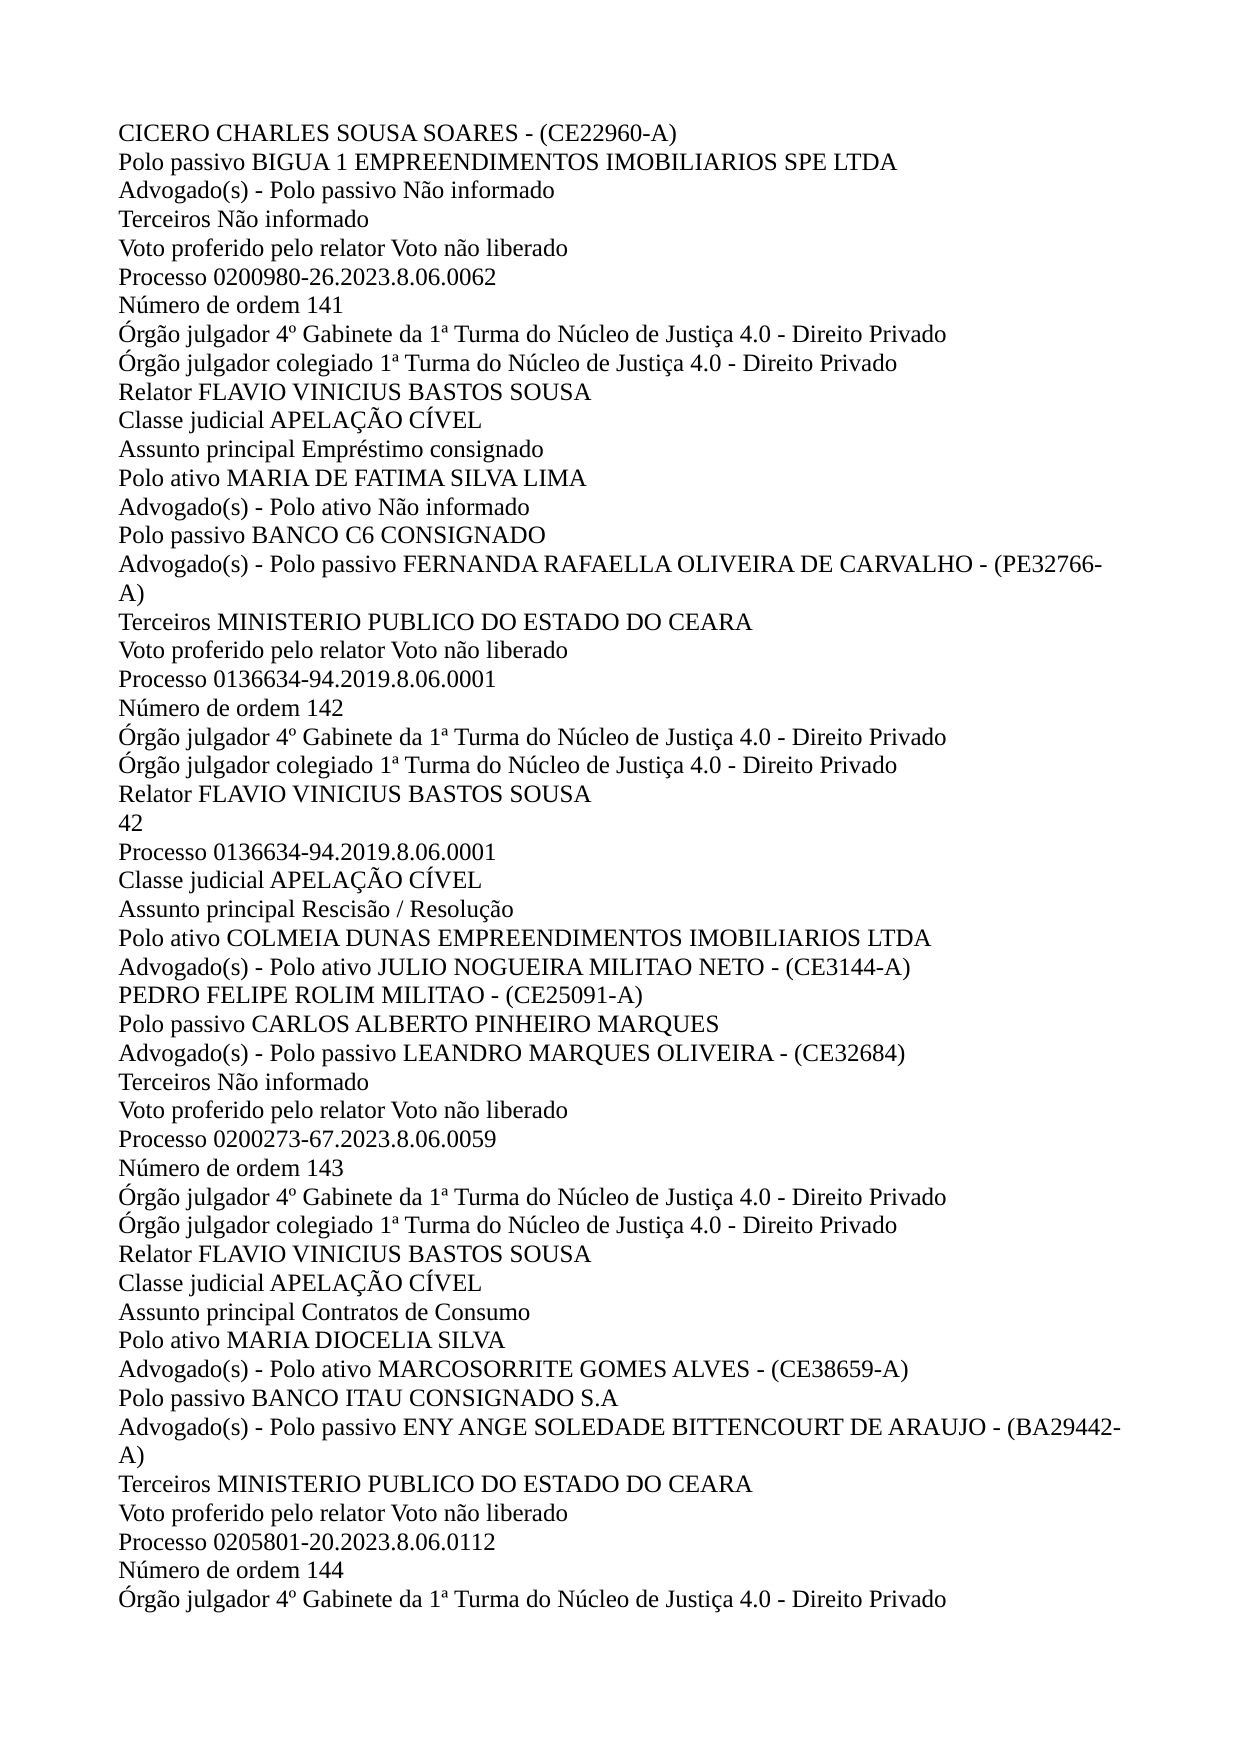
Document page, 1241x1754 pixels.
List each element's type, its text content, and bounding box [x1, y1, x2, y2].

text Assunto principal Rescisão / Resolução [118, 894, 1122, 923]
text Classe judicial APELAÇÃO CÍVEL [118, 1268, 1122, 1297]
text Polo ativo COLMEIA DUNAS EMPREENDIMENTOS IMOBILIARIOS LTDA [118, 923, 1122, 952]
text CICERO CHARLES SOUSA SOARES - (CE22960-A) [118, 118, 1122, 147]
text Advogado(s) - Polo passivo ENY ANGE SOLEDADE BITTENCOURT DE ARAUJO - (BA29442-A) [118, 1412, 1122, 1469]
text Processo 0200980-26.2023.8.06.0062 [118, 262, 1122, 291]
text Voto proferido pelo relator Voto não liberado [118, 1096, 1122, 1124]
text Terceiros MINISTERIO PUBLICO DO ESTADO DO CEARA [118, 607, 1122, 636]
text Assunto principal Empréstimo consignado [118, 434, 1122, 463]
text Advogado(s) - Polo passivo FERNANDA RAFAELLA OLIVEIRA DE CARVALHO - (PE32766-A) [118, 549, 1122, 607]
text Polo passivo BANCO C6 CONSIGNADO [118, 521, 1122, 549]
text Órgão julgador 4º Gabinete da 1ª Turma do Núcleo de Justiça 4.0 - Direito Privado [118, 1182, 1122, 1211]
text Voto proferido pelo relator Voto não liberado [118, 1498, 1122, 1527]
text Advogado(s) - Polo ativo Não informado [118, 492, 1122, 521]
text Número de ordem 143 [118, 1153, 1122, 1182]
text Classe judicial APELAÇÃO CÍVEL [118, 866, 1122, 894]
text Advogado(s) - Polo ativo MARCOSORRITE GOMES ALVES - (CE38659-A) [118, 1354, 1122, 1383]
text Advogado(s) - Polo passivo Não informado [118, 176, 1122, 204]
text PEDRO FELIPE ROLIM MILITAO - (CE25091-A) [118, 981, 1122, 1009]
text Número de ordem 141 [118, 291, 1122, 319]
text Órgão julgador 4º Gabinete da 1ª Turma do Núcleo de Justiça 4.0 - Direito Privado [118, 722, 1122, 751]
text Processo 0205801-20.2023.8.06.0112 [118, 1527, 1122, 1556]
text Processo 0136634-94.2019.8.06.0001 [118, 837, 1122, 866]
text Órgão julgador colegiado 1ª Turma do Núcleo de Justiça 4.0 - Direito Privado [118, 751, 1122, 779]
text Polo passivo CARLOS ALBERTO PINHEIRO MARQUES [118, 1009, 1122, 1038]
text Polo ativo MARIA DIOCELIA SILVA [118, 1326, 1122, 1354]
text Terceiros Não informado [118, 204, 1122, 233]
text Relator FLAVIO VINICIUS BASTOS SOUSA [118, 377, 1122, 406]
text Advogado(s) - Polo passivo LEANDRO MARQUES OLIVEIRA - (CE32684) [118, 1038, 1122, 1067]
text Número de ordem 144 [118, 1556, 1122, 1584]
text Assunto principal Contratos de Consumo [118, 1297, 1122, 1326]
text Polo ativo MARIA DE FATIMA SILVA LIMA [118, 463, 1122, 492]
text Relator FLAVIO VINICIUS BASTOS SOUSA [118, 1239, 1122, 1268]
text Voto proferido pelo relator Voto não liberado [118, 636, 1122, 664]
text 42 [118, 808, 1122, 837]
text Voto proferido pelo relator Voto não liberado [118, 233, 1122, 262]
text Polo passivo BANCO ITAU CONSIGNADO S.A [118, 1383, 1122, 1412]
text Órgão julgador colegiado 1ª Turma do Núcleo de Justiça 4.0 - Direito Privado [118, 348, 1122, 377]
text Relator FLAVIO VINICIUS BASTOS SOUSA [118, 779, 1122, 808]
text Órgão julgador 4º Gabinete da 1ª Turma do Núcleo de Justiça 4.0 - Direito Privado [118, 319, 1122, 348]
text Classe judicial APELAÇÃO CÍVEL [118, 406, 1122, 434]
text Órgão julgador 4º Gabinete da 1ª Turma do Núcleo de Justiça 4.0 - Direito Privado [118, 1584, 1122, 1613]
text Processo 0136634-94.2019.8.06.0001 [118, 664, 1122, 693]
text Órgão julgador colegiado 1ª Turma do Núcleo de Justiça 4.0 - Direito Privado [118, 1211, 1122, 1239]
text Terceiros MINISTERIO PUBLICO DO ESTADO DO CEARA [118, 1469, 1122, 1498]
text Processo 0200273-67.2023.8.06.0059 [118, 1124, 1122, 1153]
text Advogado(s) - Polo ativo JULIO NOGUEIRA MILITAO NETO - (CE3144-A) [118, 952, 1122, 981]
text Terceiros Não informado [118, 1067, 1122, 1096]
text Número de ordem 142 [118, 693, 1122, 722]
text Polo passivo BIGUA 1 EMPREENDIMENTOS IMOBILIARIOS SPE LTDA [118, 147, 1122, 176]
